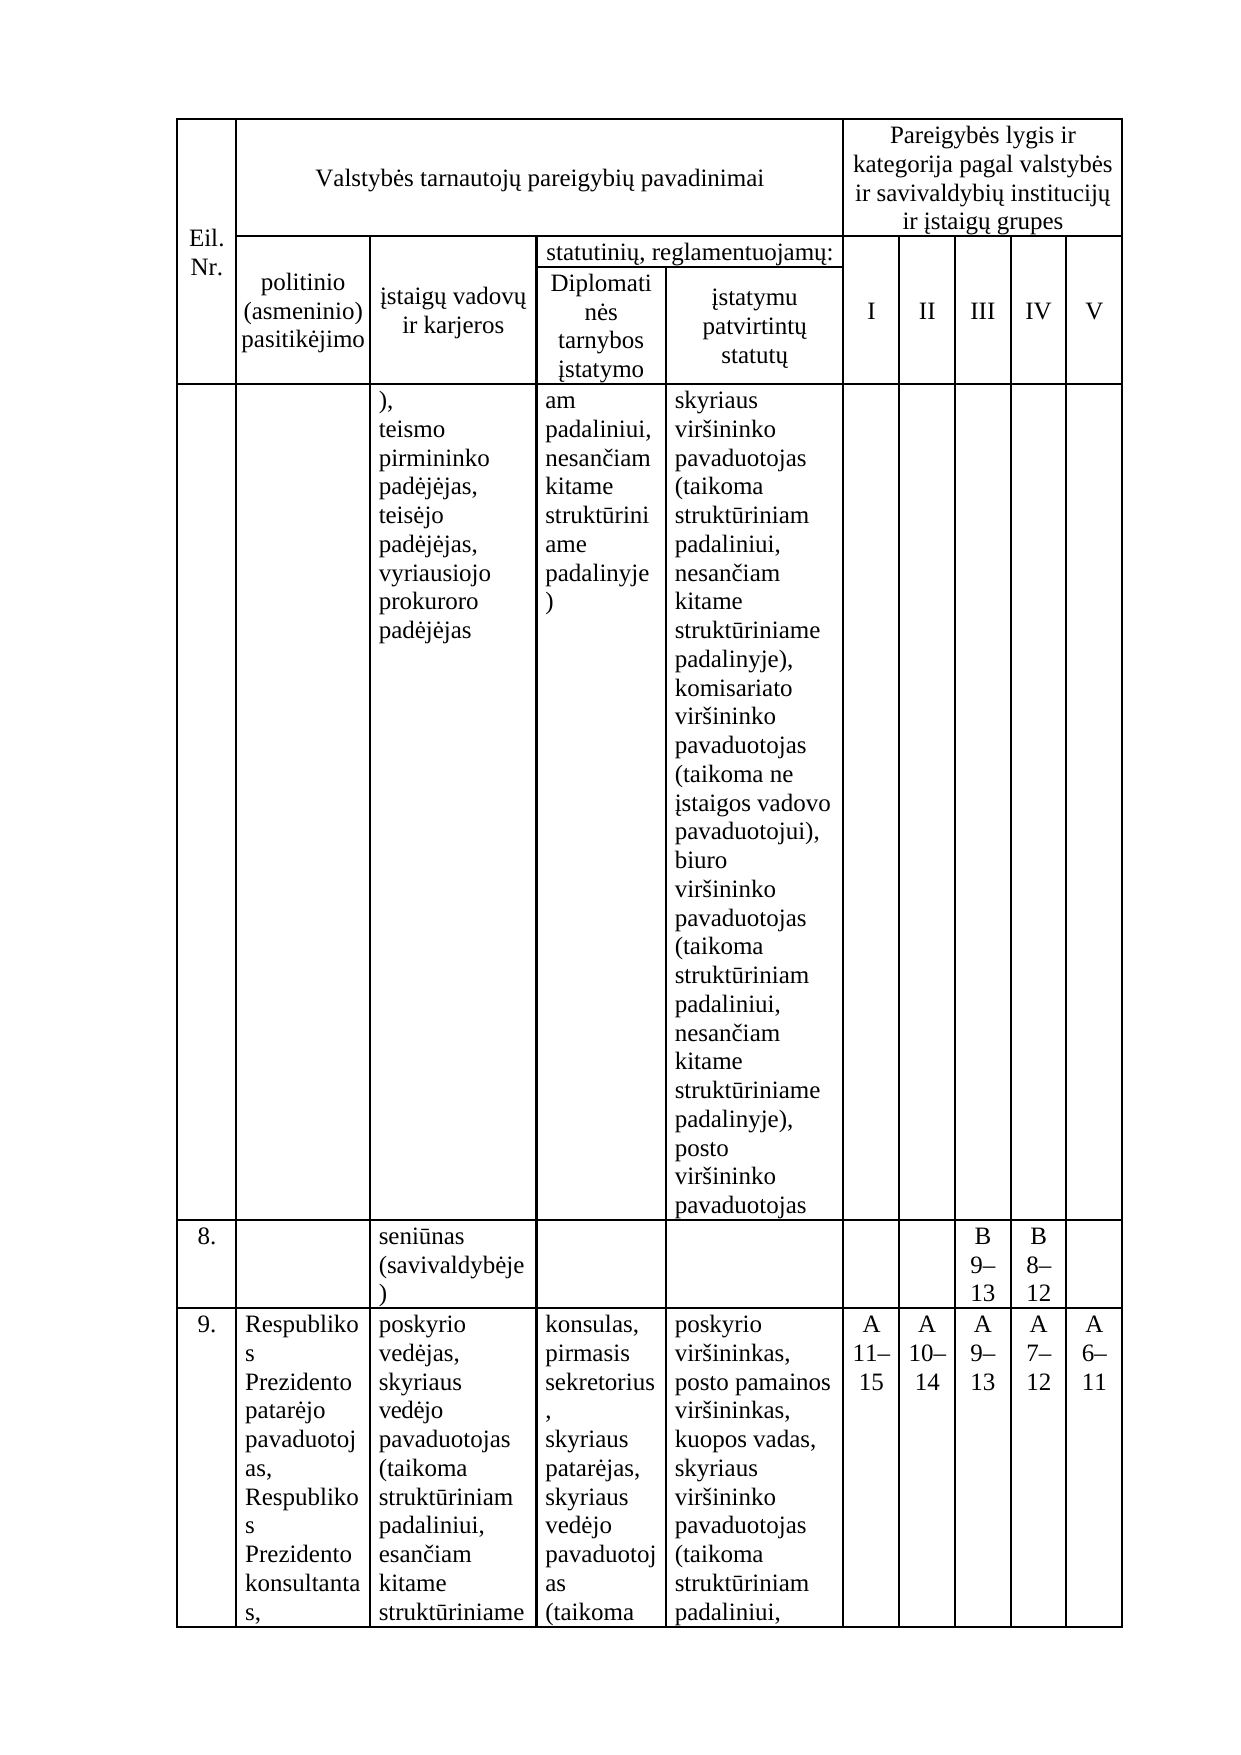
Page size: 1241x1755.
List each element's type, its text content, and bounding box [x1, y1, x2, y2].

table_cell A 6–11 [1067, 1309, 1121, 1626]
table_cell [1067, 385, 1121, 1219]
table_cell [1067, 1221, 1121, 1307]
table_cell [844, 385, 898, 1219]
table_cell [178, 385, 235, 1219]
table_cell skyriaus viršininko pavaduotojas (taikoma struktūriniam padaliniui, nesančiam kitame struktūriniame padalinyje), komisariato viršininko pavaduotojas (taikoma ne įstaigos vadovo pavaduotojui), biuro viršininko pavaduotojas (taikoma struktūriniam padaliniui, nesančiam kitame struktūriniame padalinyje), posto viršininko pavaduotojas [667, 385, 842, 1219]
table_cell [900, 1221, 954, 1307]
table_cell statutinių, reglamentuojamų: [538, 237, 842, 266]
table_cell įstaigų vadovų ir karjeros [371, 237, 535, 383]
table_cell seniūnas (savivaldybėje) [371, 1221, 535, 1307]
table_cell [1012, 385, 1065, 1219]
table_cell A 10–14 [900, 1309, 954, 1626]
table_cell įstatymu patvirtintų statutų [667, 268, 842, 383]
table_cell [667, 1221, 842, 1307]
table_cell [844, 1221, 898, 1307]
table_cell [237, 385, 369, 1219]
table_cell [237, 1221, 369, 1307]
table_cell I [844, 237, 898, 383]
table_cell [956, 385, 1010, 1219]
table_cell Diplomatinės tarnybos įstatymo [538, 268, 665, 383]
table_cell politinio (asmeninio) pasitikėjimo [237, 237, 369, 383]
table_cell A 7–12 [1012, 1309, 1065, 1626]
table_cell am padaliniui, nesančiam kitame struktūriniame padalinyje) [538, 385, 665, 1219]
table_cell A 11–15 [844, 1309, 898, 1626]
table_cell ), teismo pirmininko padėjėjas, teisėjo padėjėjas, vyriausiojo prokuroro padėjėjas [371, 385, 535, 1219]
table_cell konsulas, pirmasis sekretorius, skyriaus patarėjas, skyriaus vedėjo pavaduotojas (taikoma [538, 1309, 665, 1626]
table_cell V [1067, 237, 1121, 383]
table_cell A 9–13 [956, 1309, 1010, 1626]
table_cell [538, 1221, 665, 1307]
table_cell B 8–12 [1012, 1221, 1065, 1307]
table_cell [900, 385, 954, 1219]
table_header Eil. Nr. [178, 120, 235, 383]
table_header Valstybės tarnautojų pareigybių pavadinimai [237, 120, 842, 235]
table_cell II [900, 237, 954, 383]
table_cell 8. [178, 1221, 235, 1307]
table_cell poskyrio vedėjas, skyriaus vedėjo pavaduotojas (taikoma struktūriniam padaliniui, esančiam kitame struktūriniame [371, 1309, 535, 1626]
table_header Pareigybės lygis ir kategorija pagal valstybės ir savivaldybių institucijų ir įstaigų grupes [844, 120, 1121, 235]
table_cell Respublikos Prezidento patarėjo pavaduotojas, Respublikos Prezidento konsultantas, [237, 1309, 369, 1626]
table_cell IV [1012, 237, 1065, 383]
table_cell III [956, 237, 1010, 383]
table_cell B 9–13 [956, 1221, 1010, 1307]
table_cell 9. [178, 1309, 235, 1626]
table_cell poskyrio viršininkas, posto pamainos viršininkas, kuopos vadas, skyriaus viršininko pavaduotojas (taikoma struktūriniam padaliniui, [667, 1309, 842, 1626]
